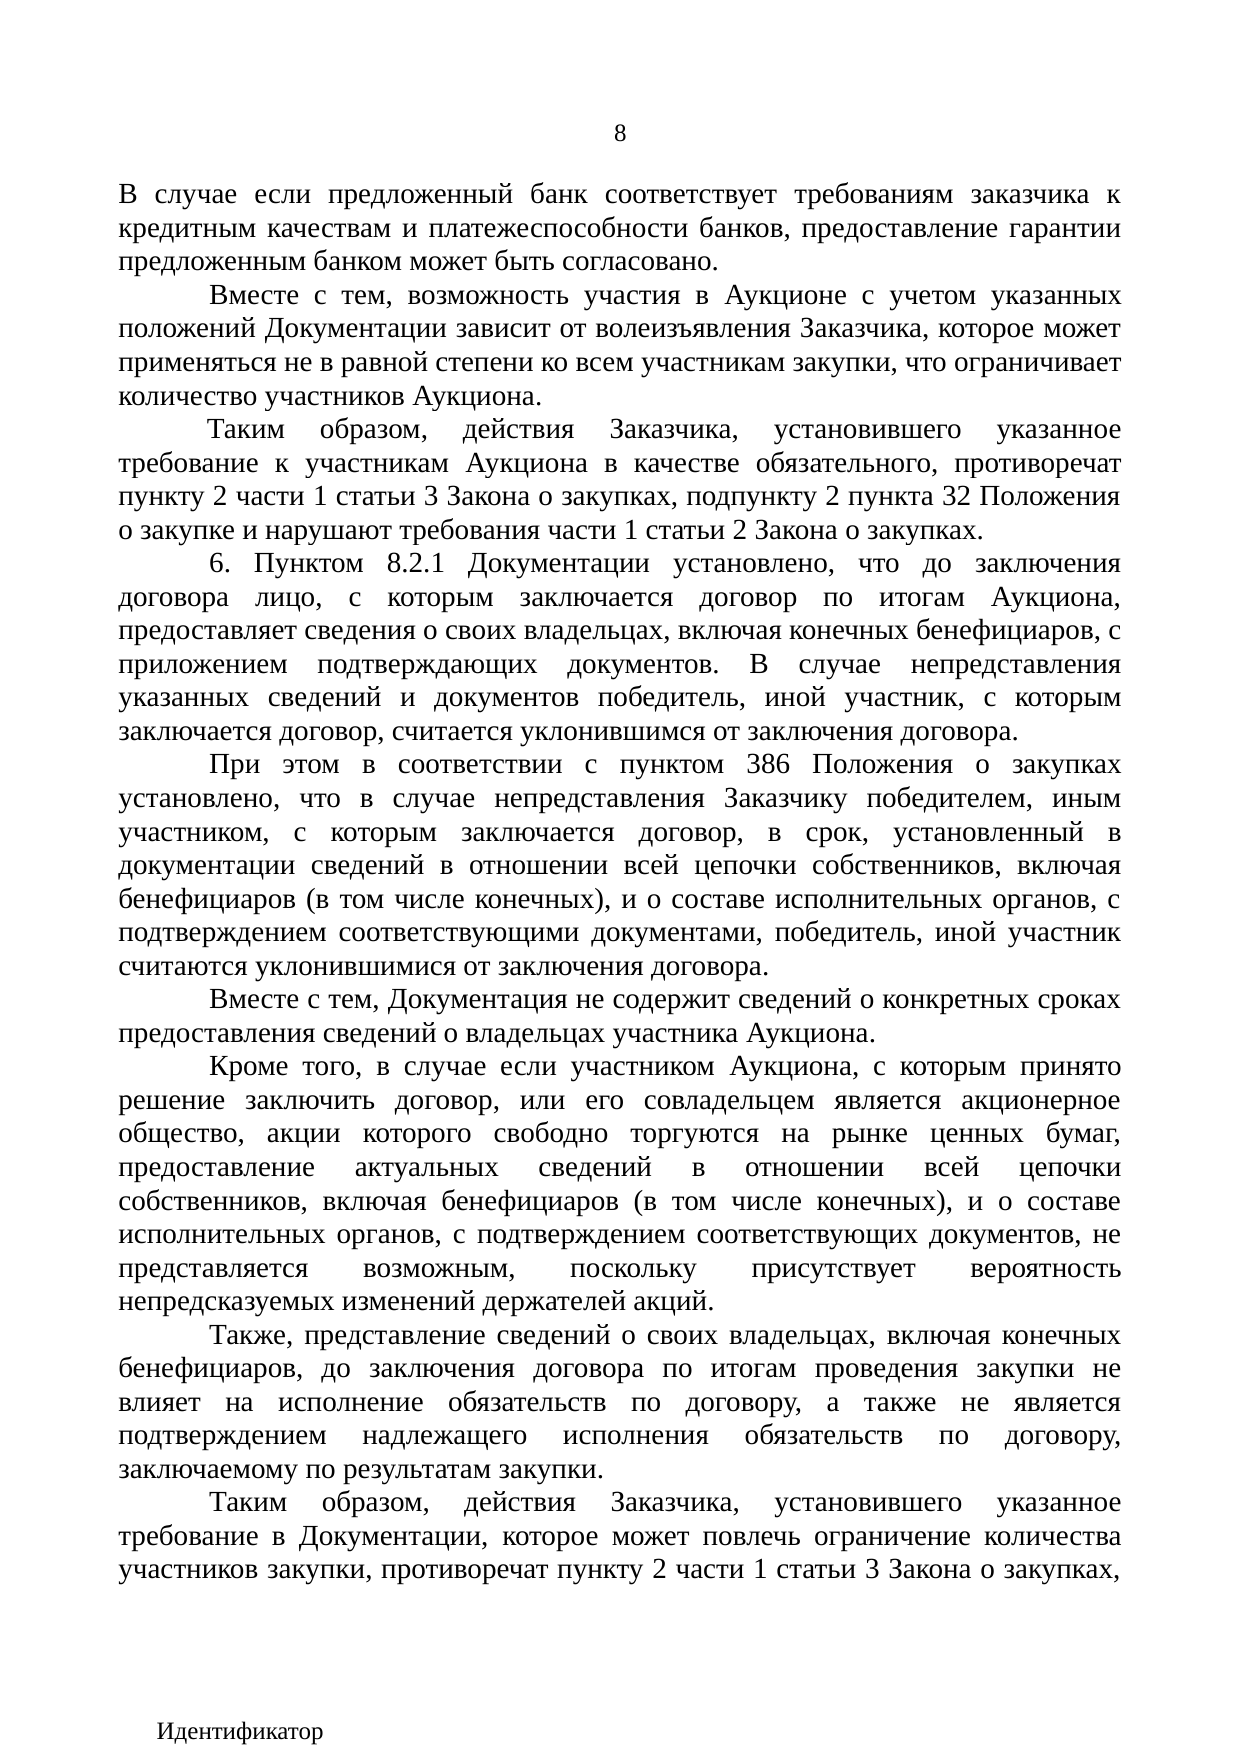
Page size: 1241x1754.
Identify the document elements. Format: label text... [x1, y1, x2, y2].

text При этом в соответствии с пунктом 386 Положения о закупках установлено, что в случае непредставления Заказчику победителем, иным участником, с которым заключается договор, в срок, установленный в документации сведений в отношении всей цепочки собственников, включая бенефициаров (в том числе конечных), и о составе исполнительных органов, с подтверждением соответствующими документами, победитель, иной участник считаются уклонившимися от заключения договора. [118, 747, 1122, 981]
text Вместе с тем, возможность участия в Аукционе с учетом указанных положений Документации зависит от волеизъявления Заказчика, которое может применяться не в равной степени ко всем участникам закупки, что ограничивает количество участников Аукциона. [118, 277, 1122, 411]
text В случае если предложенный банк соответствует требованиям заказчика к кредитным качествам и платежеспособности банков, предоставление гарантии предложенным банком может быть согласовано. [118, 176, 1122, 277]
text Таким образом, действия Заказчика, установившего указанное требование к участникам Аукциона в качестве обязательного, противоречат пункту 2 части 1 статьи 3 Закона о закупках, подпункту 2 пункта 32 Положения о закупке и нарушают требования части 1 статьи 2 Закона о закупках. [118, 411, 1122, 545]
text 6. Пунктом 8.2.1 Документации установлено, что до заключения договора лицо, с которым заключается договор по итогам Аукциона, предоставляет сведения о своих владельцах, включая конечных бенефициаров, с приложением подтверждающих документов. В случае непредставления указанных сведений и документов победитель, иной участник, с которым заключается договор, считается уклонившимся от заключения договора. [118, 545, 1122, 747]
text Таким образом, действия Заказчика, установившего указанное требование в Документации, которое может повлечь ограничение количества участников закупки, противоречат пункту 2 части 1 статьи 3 Закона о закупках, [118, 1484, 1122, 1585]
text Вместе с тем, Документация не содержит сведений о конкретных сроках предоставления сведений о владельцах участника Аукциона. [118, 981, 1122, 1048]
text Кроме того, в случае если участником Аукциона, с которым принято решение заключить договор, или его совладельцем является акционерное общество, акции которого свободно торгуются на рынке ценных бумаг, предоставление актуальных сведений в отношении всей цепочки собственников, включая бенефициаров (в том числе конечных), и о составе исполнительных органов, с подтверждением соответствующих документов, не представляется возможным, поскольку присутствует вероятность непредсказуемых изменений держателей акций. [118, 1048, 1122, 1317]
text Также, представление сведений о своих владельцах, включая конечных бенефициаров, до заключения договора по итогам проведения закупки не влияет на исполнение обязательств по договору, а также не является подтверждением надлежащего исполнения обязательств по договору, заключаемому по результатам закупки. [118, 1317, 1122, 1484]
